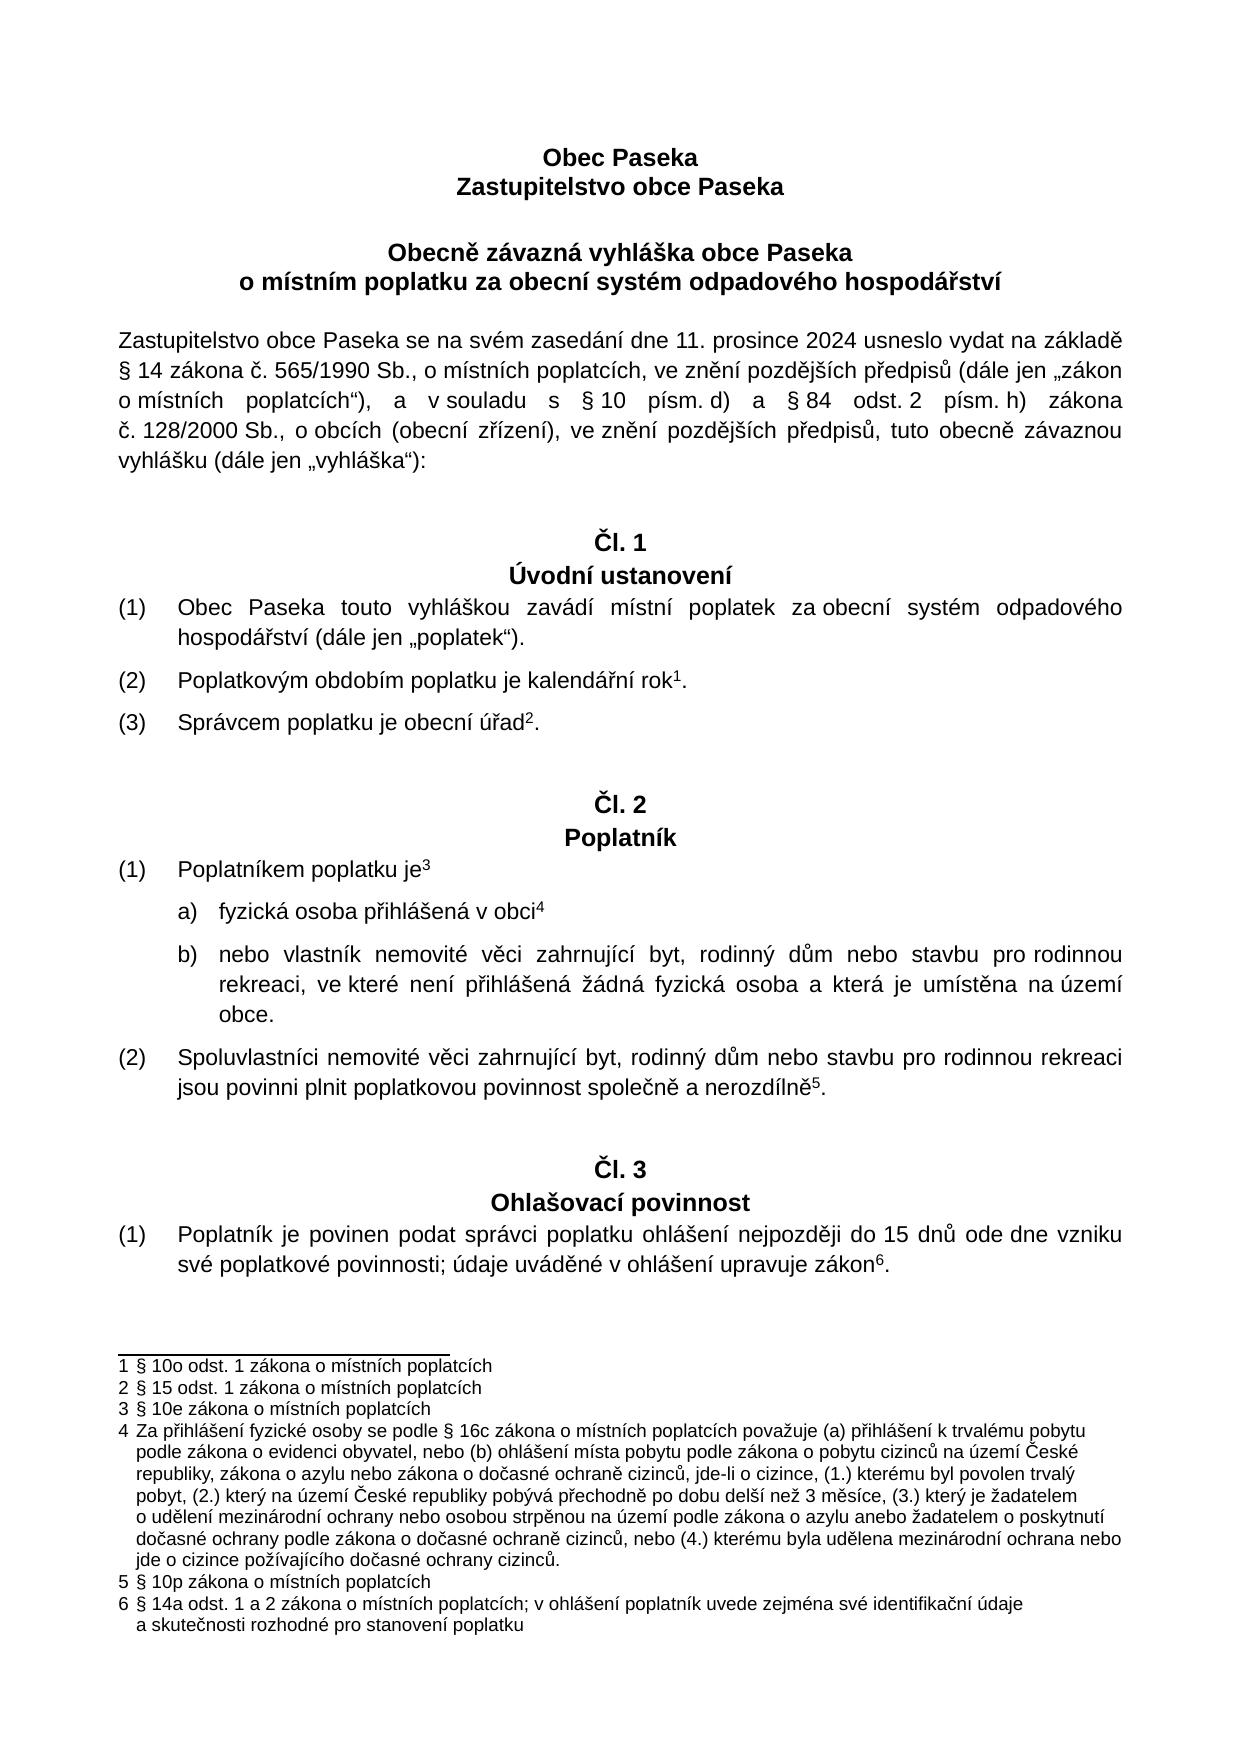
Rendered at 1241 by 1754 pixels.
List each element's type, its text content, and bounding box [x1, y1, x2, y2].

list Spoluvlastníci nemovité věci zahrnující byt, rodinný dům nebo stavbu pro rodinnou rekreaci jsou povinni plnit poplatkovou povinnost společně a nerozdílně. [118, 1044, 1122, 1101]
list nebo vlastník nemovité věci zahrnující byt, rodinný dům nebo stavbu pro rodinnou rekreaci, ve které není přihlášená žádná fyzická osoba a která je umístěna na území obce. [177, 941, 1122, 1028]
text Obec Paseka Zastupitelstvo obce Paseka [118, 143, 1122, 201]
list Obec Paseka touto vyhláškou zavádí místní poplatek za obecní systém odpadového hospodářství (dále jen „poplatek“). [118, 594, 1122, 650]
list Poplatníkem poplatku je [118, 856, 1122, 882]
subtitle Čl. 1 Úvodní ustanovení [118, 528, 1122, 589]
subtitle Obecně závazná vyhláška obce Paseka o místním poplatku za obecní systém odpadového hospodářství [118, 238, 1122, 295]
list § 10p zákona o místních poplatcích [118, 1571, 1122, 1592]
list § 15 odst. 1 zákona o místních poplatcích [118, 1377, 1122, 1398]
list Poplatník je povinen podat správci poplatku ohlášení nejpozději do 15 dnů ode dne vzniku své poplatkové povinnosti; údaje uváděné v ohlášení upravuje zákon. [118, 1221, 1122, 1277]
list § 14a odst. 1 a 2 zákona o místních poplatcích; v ohlášení poplatník uvede zejména své identifikační údaje a skutečnosti rozhodné pro stanovení poplatku [118, 1592, 1122, 1635]
list Správcem poplatku je obecní úřad. [118, 709, 1122, 736]
list § 10e zákona o místních poplatcích [118, 1398, 1122, 1420]
list Poplatkovým obdobím poplatku je kalendářní rok. [118, 667, 1122, 693]
list fyzická osoba přihlášená v obci [177, 898, 1122, 925]
subtitle Čl. 2 Poplatník [118, 789, 1122, 851]
text Zastupitelstvo obce Paseka se na svém zasedání dne 11. prosince 2024 usneslo vydat na základě § 14 zákona č. 565/1990 Sb., o místních poplatcích, ve znění pozdějších předpisů (dále jen „zákon o místních poplatcích“), a v souladu s § 10 písm. d) a § 84 odst. 2 písm. h) zákona č. 128/2000 Sb., o obcích (obecní zřízení), ve znění pozdějších předpisů, tuto obecně závaznou vyhlášku (dále jen „vyhláška“): [118, 327, 1122, 474]
list § 10o odst. 1 zákona o místních poplatcích [118, 1355, 1122, 1377]
subtitle Čl. 3 Ohlašovací povinnost [118, 1154, 1122, 1216]
list Za přihlášení fyzické osoby se podle § 16c zákona o místních poplatcích považuje (a) přihlášení k trvalému pobytu podle zákona o evidenci obyvatel, nebo (b) ohlášení místa pobytu podle zákona o pobytu cizinců na území České republiky, zákona o azylu nebo zákona o dočasné ochraně cizinců, jde-li o cizince, (1.) kterému byl povolen trvalý pobyt, (2.) který na území České republiky pobývá přechodně po dobu delší než 3 měsíce, (3.) který je žadatelem o udělení mezinárodní ochrany nebo osobou strpěnou na území podle zákona o azylu anebo žadatelem o poskytnutí dočasné ochrany podle zákona o dočasné ochraně cizinců, nebo (4.) kterému byla udělena mezinárodní ochrana nebo jde o cizince požívajícího dočasné ochrany cizinců. [118, 1420, 1122, 1571]
